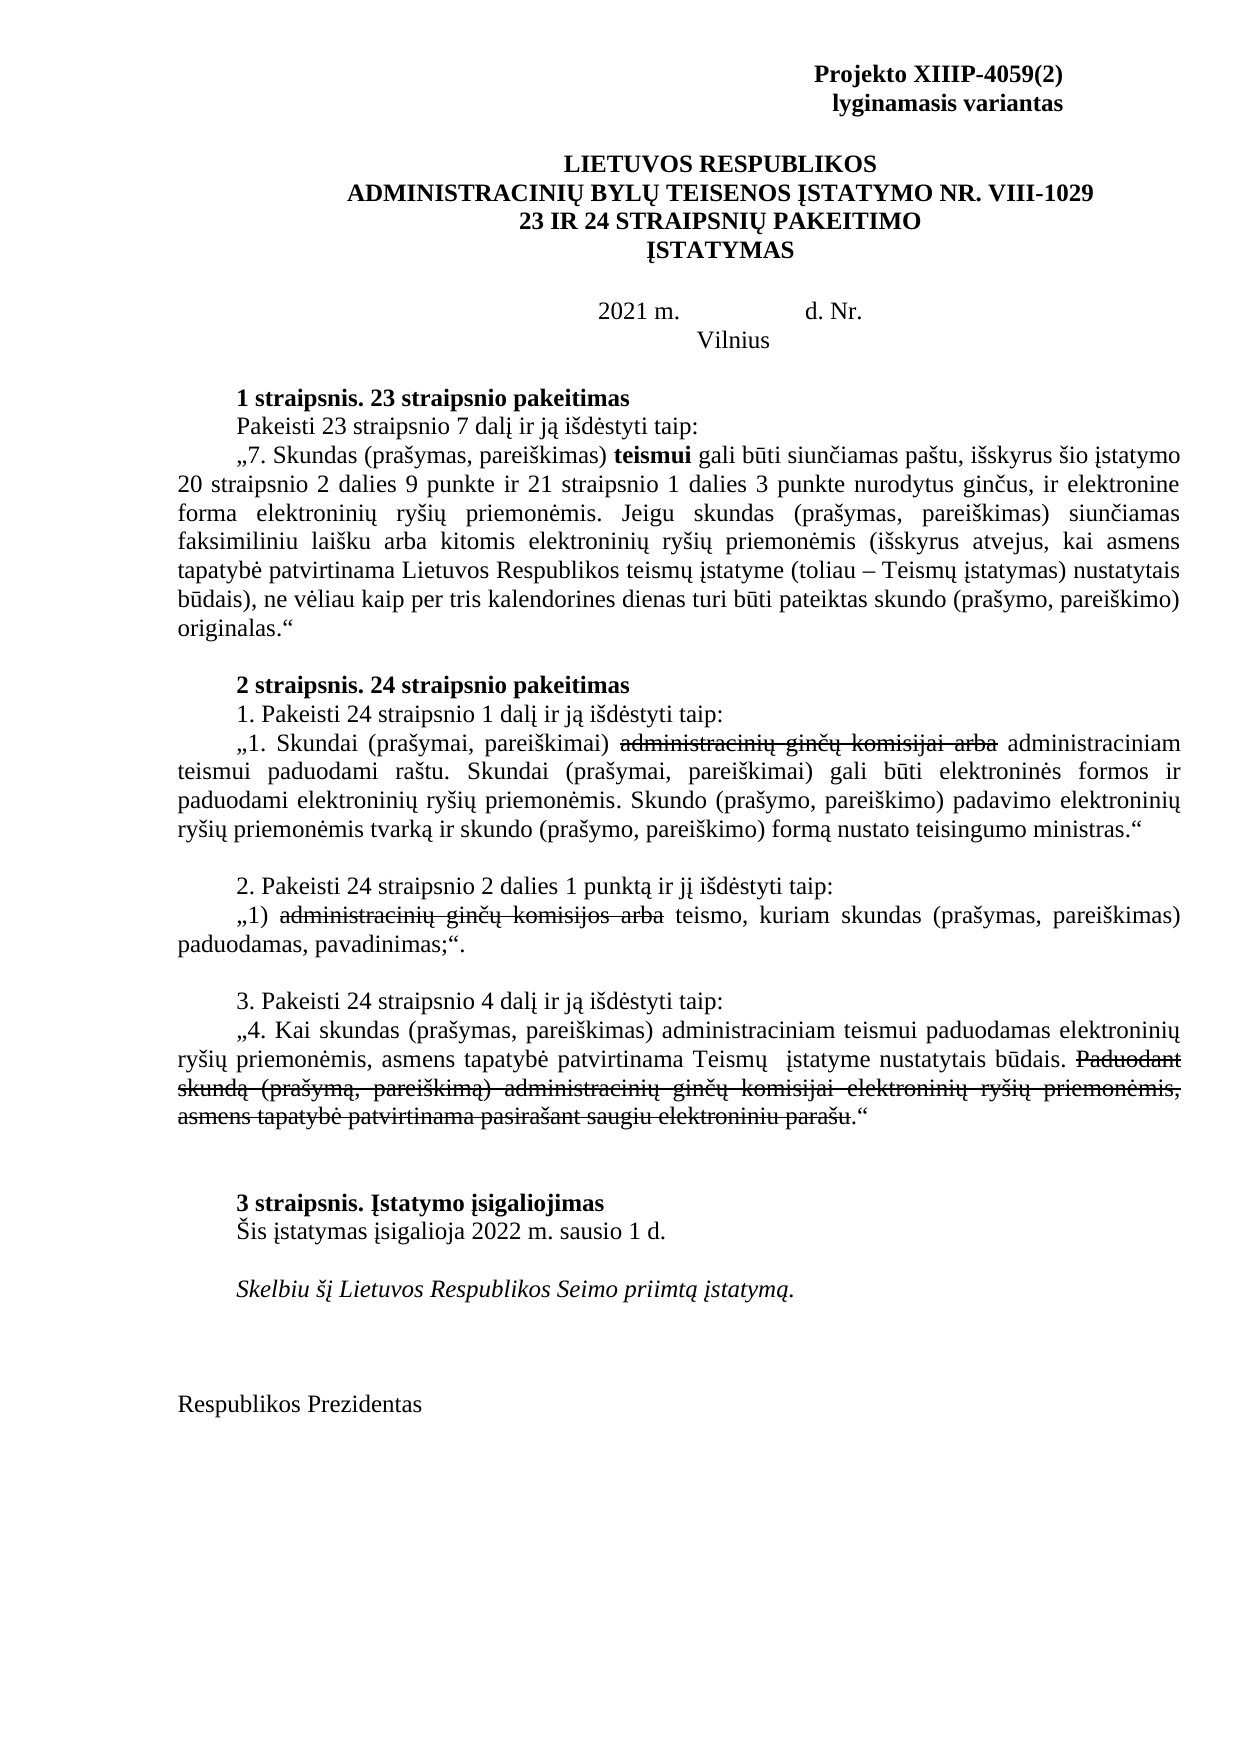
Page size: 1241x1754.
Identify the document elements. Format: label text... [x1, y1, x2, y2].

text 3 straipsnis. Įstatymo įsigaliojimas [177, 1188, 1181, 1216]
text Respublikos Prezidentas [177, 1389, 1181, 1418]
text „7. Skundas (prašymas, pareiškimas) teismui gali būti siunčiamas paštu, išskyrus šio įstatymo 20 straipsnio 2 dalies 9 punkte ir 21 straipsnio 1 dalies 3 punkte nurodytus ginčus, ir elektronine forma elektroninių ryšių priemonėmis. Jeigu skundas (prašymas, pareiškimas) siunčiamas faksimiliniu laišku arba kitomis elektroninių ryšių priemonėmis (išskyrus atvejus, kai asmens tapatybė patvirtinama Lietuvos Respublikos teismų įstatyme (toliau – Teismų įstatymas) nustatytais būdais), ne vėliau kaip per tris kalendorines dienas turi būti pateiktas skundo (prašymo, pareiškimo) originalas.“ [177, 440, 1181, 641]
text 23 IR 24 STRAIPSNIŲ PAKEITIMO [177, 206, 1181, 235]
text Skelbiu šį Lietuvos Respublikos Seimo priimtą įstatymą. [177, 1274, 1181, 1303]
text 2021 m. d. Nr. [177, 296, 1240, 325]
text 3. Pakeisti 24 straipsnio 4 dalį ir ją išdėstyti taip: [177, 986, 1181, 1015]
text 1 straipsnis. 23 straipsnio pakeitimas [177, 383, 1181, 411]
text LIETUVOS RESPUBLIKOS [177, 149, 1181, 178]
text Vilnius [177, 325, 1240, 354]
text „4. Kai skundas (prašymas, pareiškimas) administraciniam teismui paduodamas elektroninių ryšių priemonėmis, asmens tapatybė patvirtinama Teismų įstatyme nustatytais būdais. Paduodant skundą (prašymą, pareiškimą) administracinių ginčų komisijai elektroninių ryšių priemonėmis, asmens tapatybė patvirtinama pasirašant saugiu elektroniniu parašu.“ [177, 1089, 1181, 1130]
list Šis įstatymas įsigalioja 2022 m. sausio 1 d. [177, 1216, 1181, 1245]
text 1. Pakeisti 24 straipsnio 1 dalį ir ją išdėstyti taip: [177, 699, 1181, 728]
text 2 straipsnis. 24 straipsnio pakeitimas [177, 670, 1181, 699]
text Pakeisti 23 straipsnio 7 dalį ir ją išdėstyti taip: [177, 411, 1181, 440]
text ĮSTATYMAS [177, 235, 1181, 264]
text „4. Kai skundas (prašymas, pareiškimas) administraciniam teismui paduodamas elektroninių ryšių priemonėmis, asmens tapatybė patvirtinama Teismų įstatyme nustatytais būdais. Paduodant skundą (prašymą, pareiškimą) administracinių ginčų komisijai elektroninių ryšių priemonėmis, asmens tapatybė patvirtinama pasirašant saugiu elektroniniu parašu.“ [177, 1015, 1181, 1088]
text lyginamasis variantas [177, 88, 1063, 117]
text „1. Skundai (prašymai, pareiškimai) administracinių ginčų komisijai arba administraciniam teismui paduodami raštu. Skundai (prašymai, pareiškimai) gali būti elektroninės formos ir paduodami elektroninių ryšių priemonėmis. Skundo (prašymo, pareiškimo) padavimo elektroninių ryšių priemonėmis tvarką ir skundo (prašymo, pareiškimo) formą nustato teisingumo ministras.“ [177, 728, 1181, 843]
text 2. Pakeisti 24 straipsnio 2 dalies 1 punktą ir jį išdėstyti taip: [177, 871, 1181, 900]
text „1) administracinių ginčų komisijos arba teismo, kuriam skundas (prašymas, pareiškimas) paduodamas, pavadinimas;“. [177, 900, 1181, 958]
text ADMINISTRACINIŲ BYLŲ TEISENOS ĮSTATYMO NR. VIII-1029 [177, 178, 1181, 206]
text Projekto XIIIP-4059(2) [177, 59, 1063, 88]
